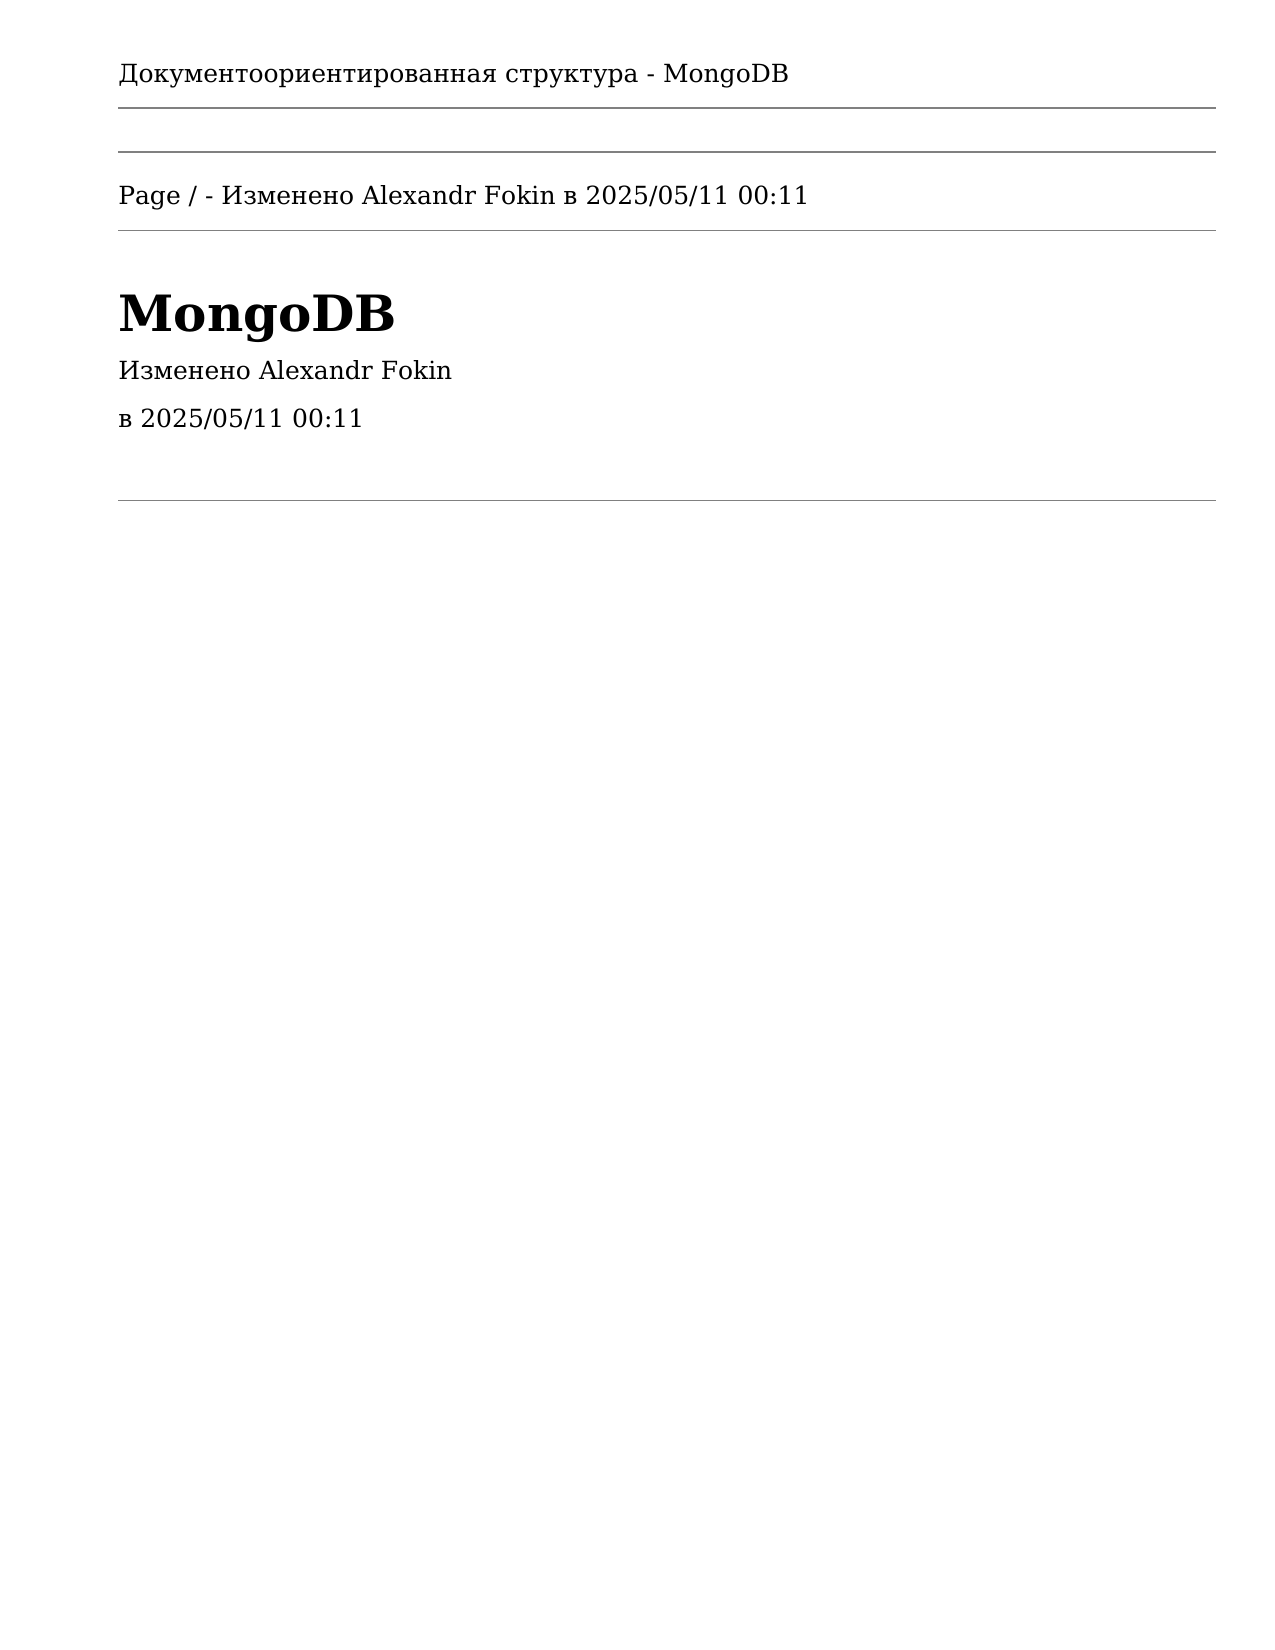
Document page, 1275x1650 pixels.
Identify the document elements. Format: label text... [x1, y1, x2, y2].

text Page / - Изменено Alexandr Fokin в 2025/05/11 00:11 [118, 182, 1216, 211]
text Документоориентированная структура - MongoDB [118, 59, 1216, 88]
text в 2025/05/11 00:11 [118, 404, 1216, 433]
subtitle MongoDB [118, 284, 1216, 343]
text Изменено Alexandr Fokin [118, 356, 1216, 385]
